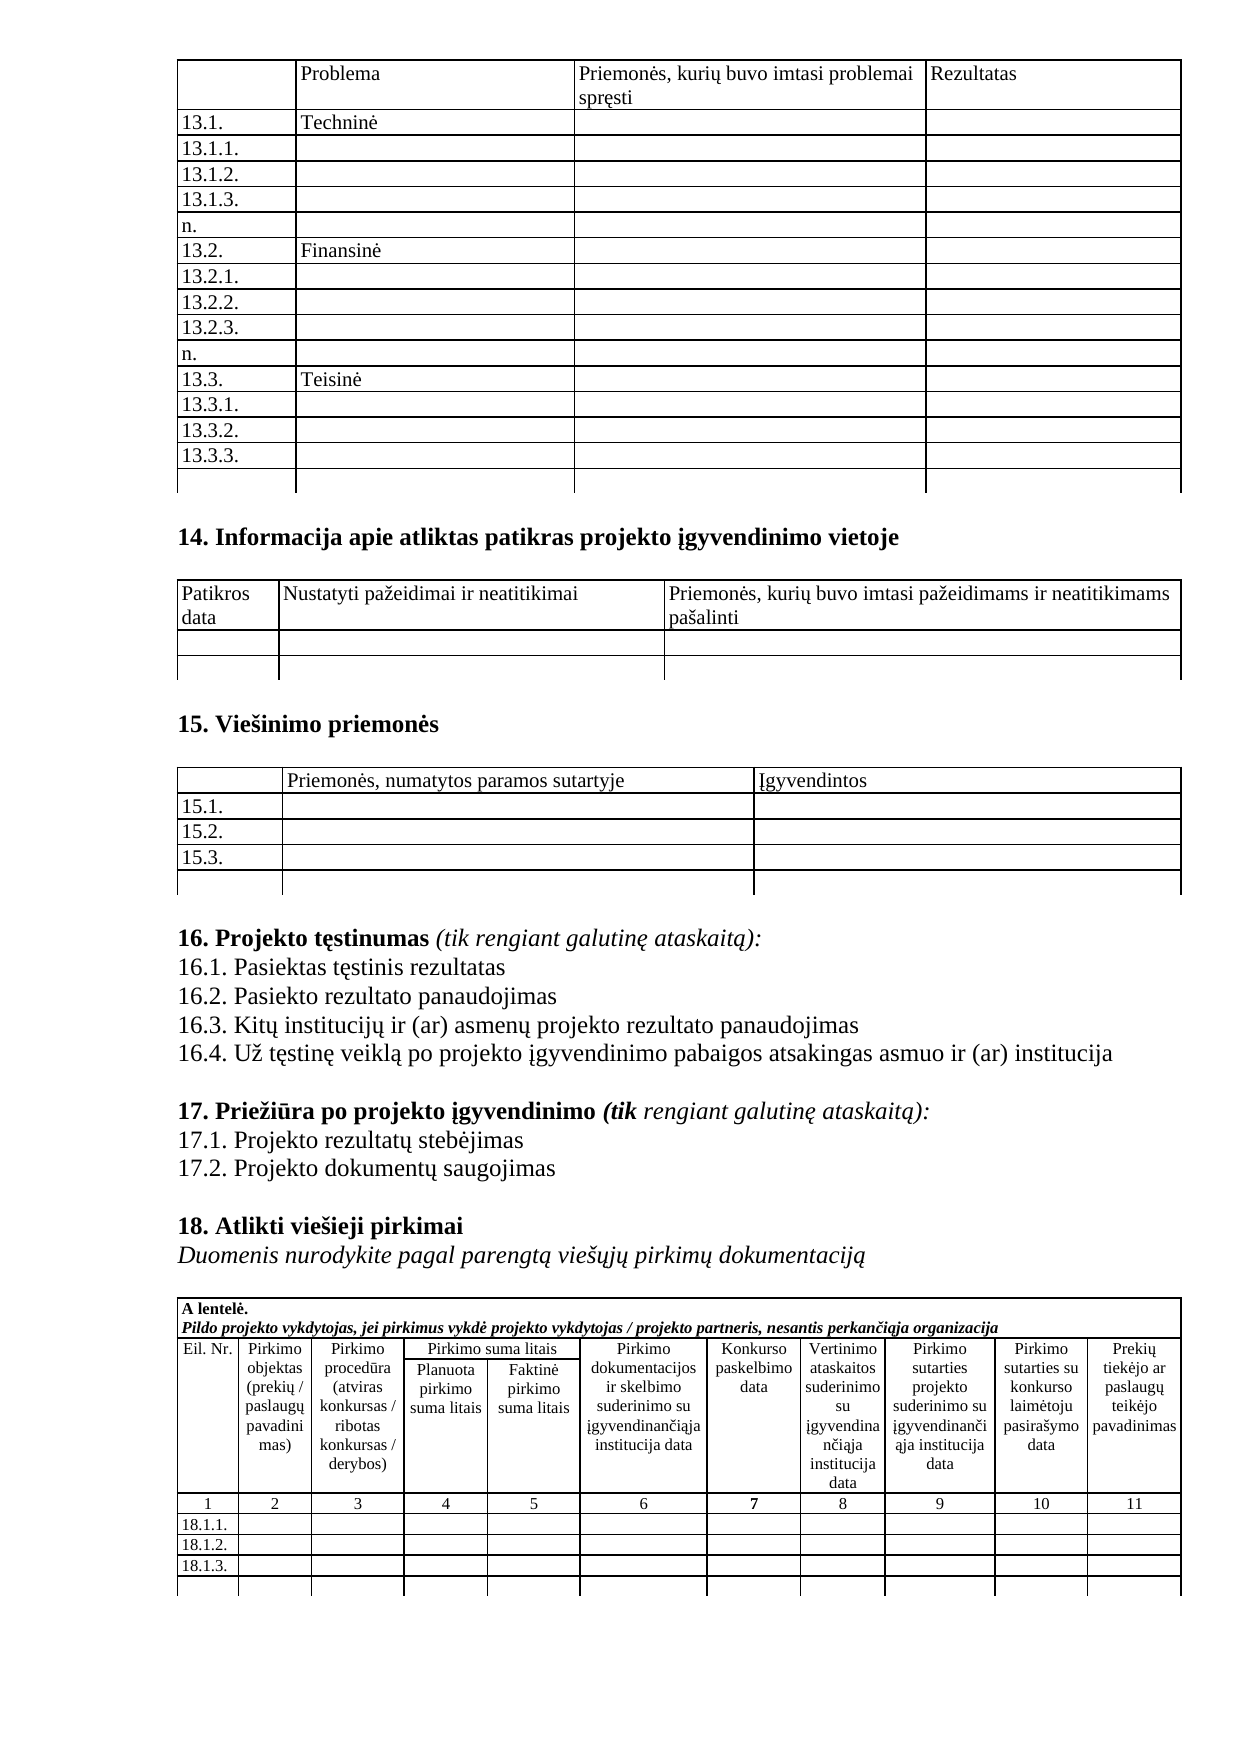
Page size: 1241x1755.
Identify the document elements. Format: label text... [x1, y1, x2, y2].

text 16.4. Už tęstinę veiklą po projekto įgyvendinimo pabaigos atsakingas asmuo ir (ar) institucija [177, 1038, 1181, 1067]
table_cell [796, 1514, 800, 1533]
table_cell [307, 1556, 311, 1575]
text 16.1. Pasiektas tęstinis rezultatas [177, 952, 1181, 981]
table_cell [488, 1556, 492, 1575]
table_cell [570, 264, 574, 288]
table_cell 3 [312, 1494, 316, 1513]
table_cell [1083, 1577, 1087, 1596]
table_cell [283, 845, 287, 869]
text 17.1. Projekto rezultatų stebėjimas [177, 1125, 1181, 1153]
table_cell [483, 1535, 487, 1554]
table_cell [660, 631, 664, 655]
table_cell Eil. Nr. [178, 1339, 238, 1492]
table_cell Pirkimo sutarties su konkurso laimėtoju pasirašymo data [996, 1339, 1087, 1492]
table_cell [570, 290, 574, 314]
table_cell [1088, 1556, 1092, 1575]
table_cell 8 [801, 1494, 805, 1513]
text 17. Priežiūra po projekto įgyvendinimo (tik rengiant galutinę ataskaitą): [177, 1096, 1181, 1125]
table_cell Pirkimo sutarties projekto suderinimo su įgyvendinančiąja institucija data [886, 1339, 994, 1492]
table_cell [1083, 1514, 1087, 1533]
table_cell Pirkimo objektas (prekių / paslaugų pavadinimas) [239, 1339, 311, 1492]
table_cell Pirkimo procedūra (atviras konkursas / ribotas konkursas / derybos) [312, 1339, 403, 1492]
table_cell 5 [488, 1494, 492, 1513]
table_cell [801, 1535, 805, 1554]
table_cell [283, 794, 287, 818]
table_cell [274, 631, 278, 655]
table_cell [570, 443, 574, 467]
table_cell [570, 187, 574, 211]
table_cell [483, 1577, 487, 1596]
table_cell [283, 871, 287, 895]
text 15. Viešinimo priemonės [177, 709, 1181, 738]
table_cell [570, 469, 574, 493]
table_cell [488, 1535, 492, 1554]
table_cell [312, 1577, 316, 1596]
table_cell [312, 1535, 316, 1554]
table_cell 7 [796, 1494, 800, 1513]
table_cell [1088, 1577, 1092, 1596]
table_cell [801, 1556, 805, 1575]
table_cell Pirkimo dokumentacijos ir skelbimo suderinimo su įgyvendinančiąja institucija data [581, 1339, 706, 1492]
table_cell 1 [234, 1494, 238, 1513]
table_cell [278, 871, 282, 895]
table_cell 11 [1088, 1494, 1092, 1513]
text 18. Atlikti viešieji pirkimai [177, 1211, 1181, 1240]
table_cell [312, 1514, 316, 1533]
table_cell 10 [1083, 1494, 1087, 1513]
table_cell [796, 1535, 800, 1554]
table_cell [234, 1577, 238, 1596]
table_cell [570, 136, 574, 160]
table_cell [801, 1577, 805, 1596]
table_cell 2 [307, 1494, 311, 1513]
table_cell [307, 1514, 311, 1533]
table_cell [1083, 1556, 1087, 1575]
table_cell Prekių tiekėjo ar paslaugų teikėjo pavadinimas [1088, 1339, 1180, 1492]
table_cell Planuota pirkimo suma litais [405, 1360, 487, 1492]
table_header Rezultatas [927, 61, 1180, 109]
table_cell [1083, 1535, 1087, 1554]
table_cell [570, 213, 574, 237]
table_cell [570, 162, 574, 186]
table_cell [283, 820, 287, 843]
table_cell [274, 656, 278, 680]
table_cell [1088, 1514, 1092, 1533]
table_cell [483, 1514, 487, 1533]
table_cell [483, 1556, 487, 1575]
table_cell [801, 1514, 805, 1533]
table_cell [570, 341, 574, 365]
table_cell 4 [483, 1494, 487, 1513]
table_cell [570, 315, 574, 339]
table_cell [796, 1577, 800, 1596]
table_cell [307, 1577, 311, 1596]
table_header [178, 61, 295, 109]
table_cell [660, 656, 664, 680]
table_cell [1088, 1535, 1092, 1554]
table_cell Konkurso paskelbimo data [708, 1339, 800, 1492]
text 16.2. Pasiekto rezultato panaudojimas [177, 981, 1181, 1010]
table_cell [312, 1556, 316, 1575]
text 16. Projekto tęstinumas (tik rengiant galutinę ataskaitą): [177, 923, 1181, 952]
table_cell [796, 1556, 800, 1575]
text 17.2. Projekto dokumentų saugojimas [177, 1153, 1181, 1182]
table_cell [570, 392, 574, 416]
table_cell Faktinė pirkimo suma litais [488, 1360, 579, 1492]
table_cell [488, 1514, 492, 1533]
table_cell [307, 1535, 311, 1554]
table_cell [488, 1577, 492, 1596]
table_header Problema [297, 61, 574, 109]
text Duomenis nurodykite pagal parengtą viešųjų pirkimų dokumentaciją [177, 1240, 1181, 1268]
table_cell [570, 418, 574, 442]
table_header Nustatyti pažeidimai ir neatitikimai [280, 581, 664, 629]
text 16.3. Kitų institucijų ir (ar) asmenų projekto rezultato panaudojimas [177, 1010, 1181, 1038]
table_header [278, 768, 282, 792]
text 14. Informacija apie atliktas patikras projekto įgyvendinimo vietoje [177, 522, 1181, 551]
